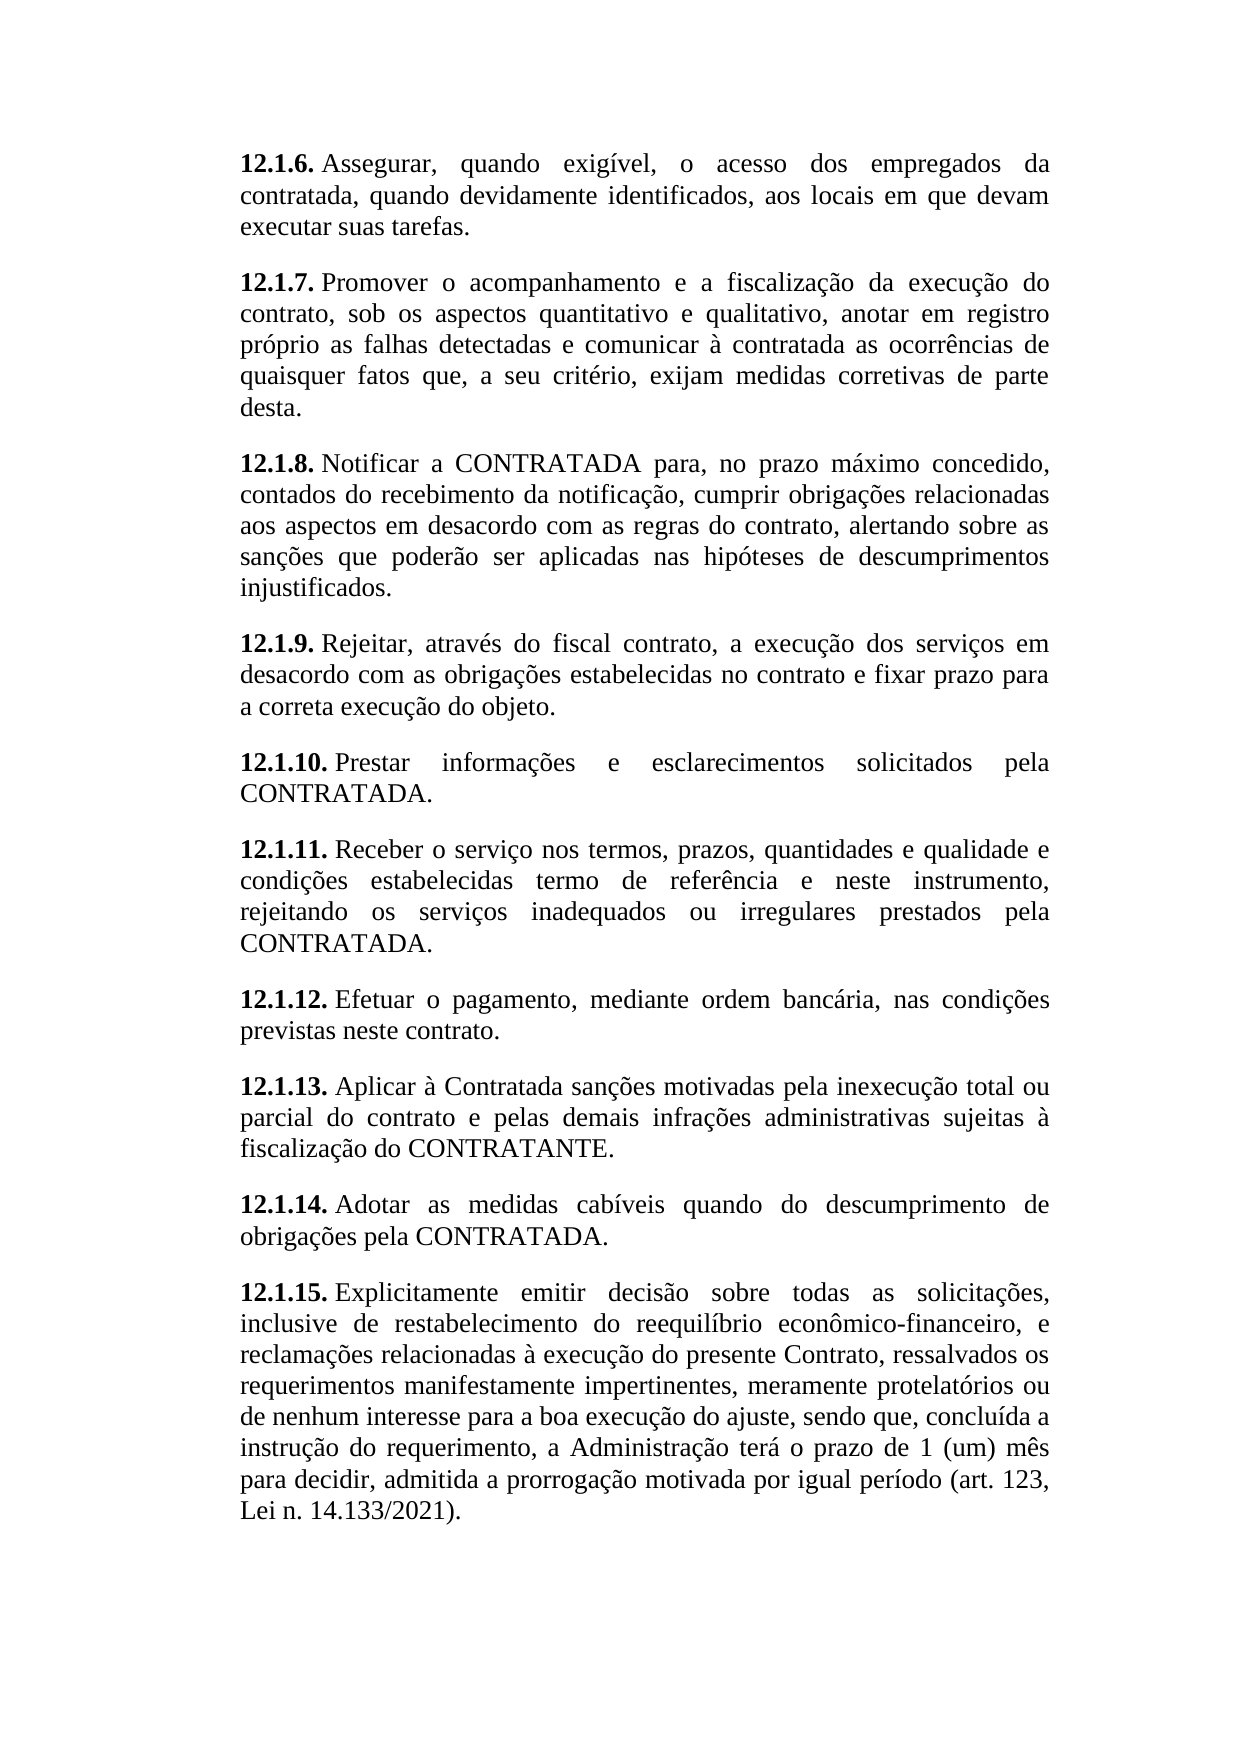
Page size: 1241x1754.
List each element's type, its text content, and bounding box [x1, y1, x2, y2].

text 12.1.13. Aplicar à Contratada sanções motivadas pela inexecução total ou parcial do contrato e pelas demais infrações administrativas sujeitas à fiscalização do CONTRATANTE. [240, 1070, 1051, 1163]
text 12.1.15. Explicitamente emitir decisão sobre todas as solicitações, inclusive de restabelecimento do reequilíbrio econômico-financeiro, e reclamações relacionadas à execução do presente Contrato, ressalvados os requerimentos manifestamente impertinentes, meramente protelatórios ou de nenhum interesse para a boa execução do ajuste, sendo que, concluída a instrução do requerimento, a Administração terá o prazo de 1 (um) mês para decidir, admitida a prorrogação motivada por igual período (art. 123, Lei n. 14.133/2021). [240, 1276, 1051, 1525]
text 12.1.6. Assegurar, quando exigível, o acesso dos empregados da contratada, quando devidamente identificados, aos locais em que devam executar suas tarefas. [240, 148, 1051, 241]
text 12.1.12. Efetuar o pagamento, mediante ordem bancária, nas condições previstas neste contrato. [240, 983, 1051, 1045]
text 12.1.14. Adotar as medidas cabíveis quando do descumprimento de obrigações pela CONTRATADA. [240, 1188, 1051, 1251]
text 12.1.11. Receber o serviço nos termos, prazos, quantidades e qualidade e condições estabelecidas termo de referência e neste instrumento, rejeitando os serviços inadequados ou irregulares prestados pela CONTRATADA. [240, 833, 1051, 958]
text 12.1.8. Notificar a CONTRATADA para, no prazo máximo concedido, contados do recebimento da notificação, cumprir obrigações relacionadas aos aspectos em desacordo com as regras do contrato, alertando sobre as sanções que poderão ser aplicadas nas hipóteses de descumprimentos injustificados. [240, 447, 1051, 602]
text 12.1.9. Rejeitar, através do fiscal contrato, a execução dos serviços em desacordo com as obrigações estabelecidas no contrato e fixar prazo para a correta execução do objeto. [240, 627, 1051, 721]
text 12.1.10. Prestar informações e esclarecimentos solicitados pela CONTRATADA. [240, 746, 1051, 808]
text 12.1.7. Promover o acompanhamento e a fiscalização da execução do contrato, sob os aspectos quantitativo e qualitativo, anotar em registro próprio as falhas detectadas e comunicar à contratada as ocorrências de quaisquer fatos que, a seu critério, exijam medidas corretivas de parte desta. [240, 266, 1051, 422]
